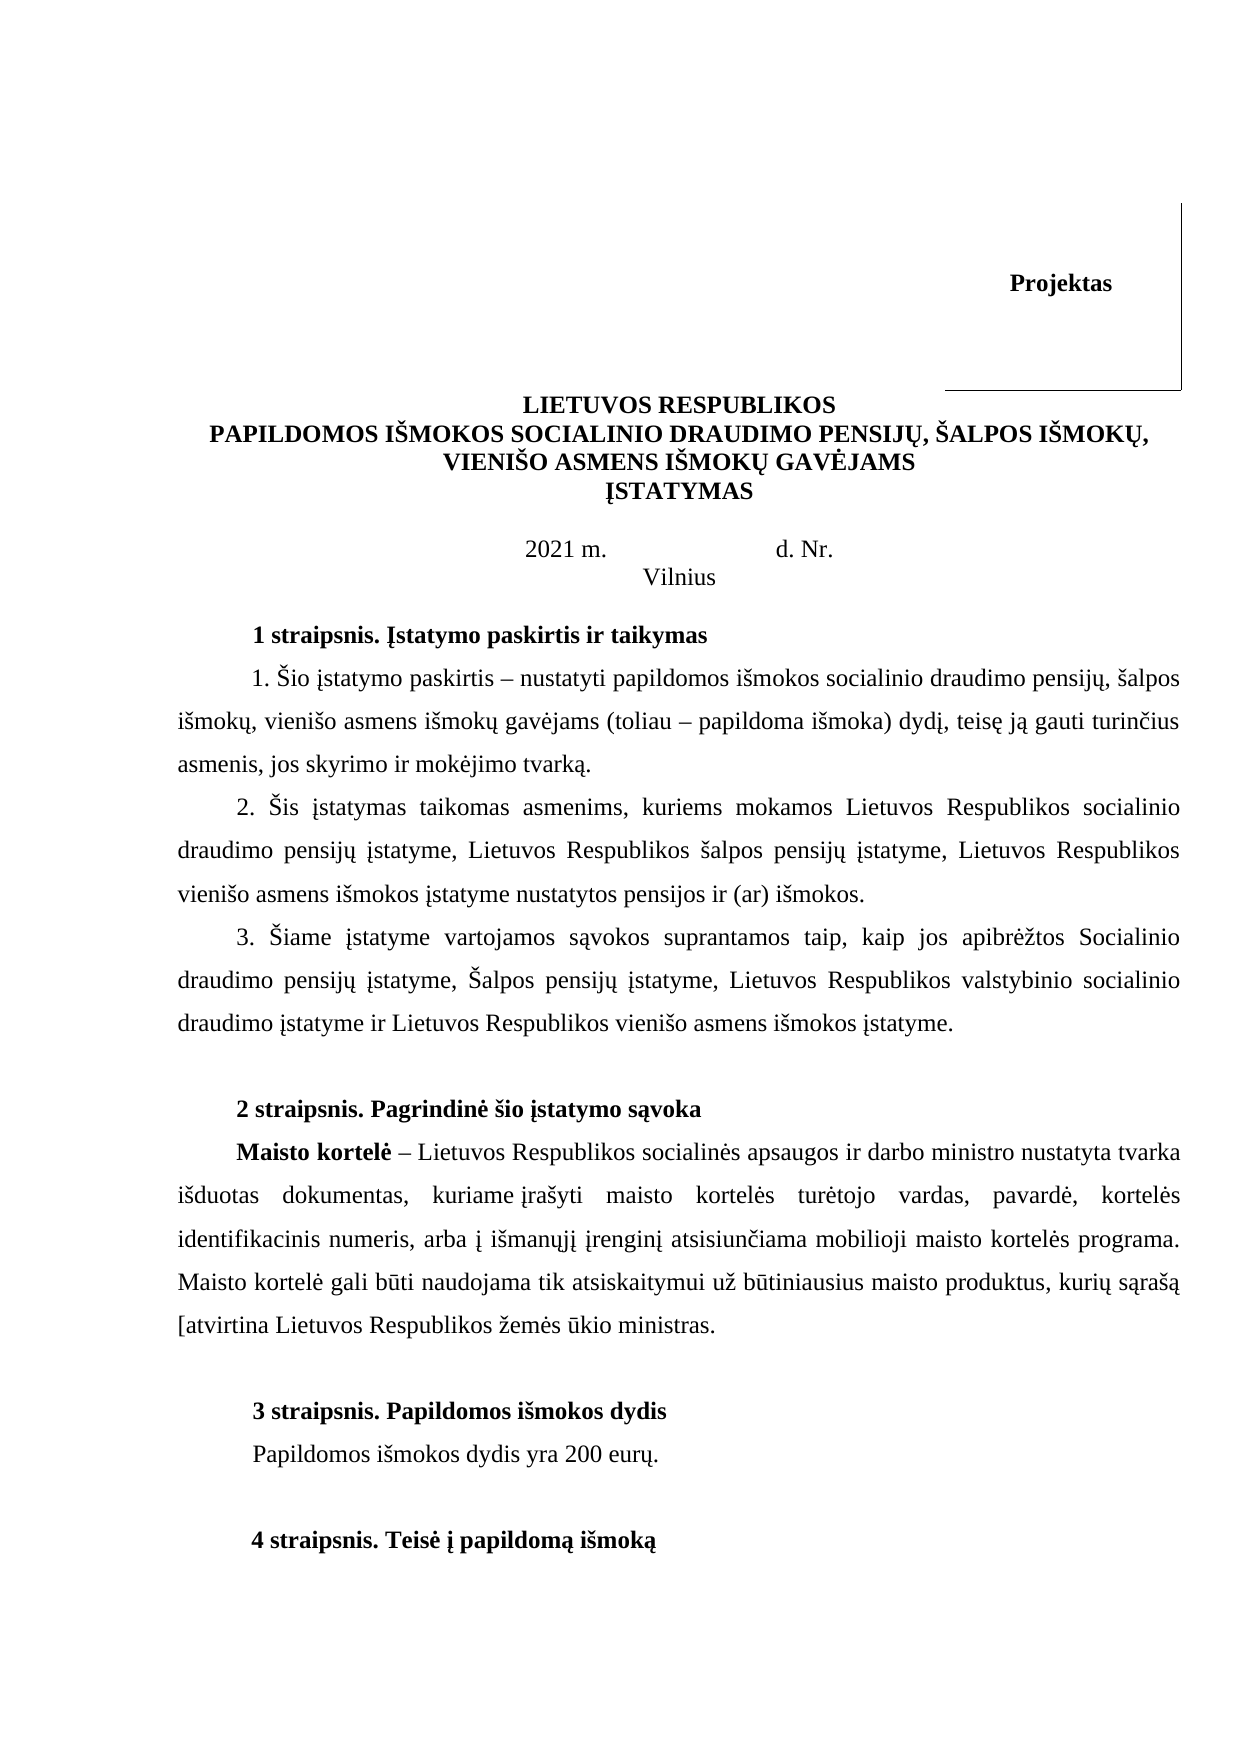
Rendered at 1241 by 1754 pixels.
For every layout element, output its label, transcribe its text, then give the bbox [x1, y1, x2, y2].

text 3. Šiame įstatyme vartojamos sąvokos suprantamos taip, kaip jos apibrėžtos Socialinio draudimo pensijų įstatyme, Šalpos pensijų įstatyme, Lietuvos Respublikos valstybinio socialinio draudimo įstatyme ir Lietuvos Respublikos vienišo asmens išmokos įstatyme. [177, 922, 1181, 1037]
text Papildomos išmokos dydis yra 200 eurų. [177, 1439, 1181, 1468]
text ĮSTATYMAS [177, 476, 1181, 505]
text 3 straipsnis. Papildomos išmokos dydis [177, 1396, 1181, 1425]
text Maisto kortelė – Lietuvos Respublikos socialinės apsaugos ir darbo ministro nustatyta tvarka išduotas dokumentas, kuriame įrašyti maisto kortelės turėtojo vardas, pavardė, kortelės identifikacinis numeris, arba į išmanųjį įrenginį atsisiunčiama mobilioji maisto kortelės programa. Maisto kortelė gali būti naudojama tik atsiskaitymui už būtiniausius maisto produktus, kurių sąrašą [atvirtina Lietuvos Respublikos žemės ūkio ministras. [177, 1137, 1181, 1339]
text 1 straipsnis. Įstatymo paskirtis ir taikymas [177, 620, 1181, 649]
text Projektas [945, 203, 1181, 297]
text LIETUVOS RESPUBLIKOS [177, 390, 1181, 419]
text 1. Šio įstatymo paskirtis – nustatyti papildomos išmokos socialinio draudimo pensijų, šalpos išmokų, vienišo asmens išmokų gavėjams (toliau – papildoma išmoka) dydį, teisę ją gauti turinčius asmenis, jos skyrimo ir mokėjimo tvarką. [177, 663, 1181, 778]
text 2021 m. d. Nr. [177, 534, 1181, 562]
text Vilnius [177, 562, 1181, 591]
text 2. Šis įstatymas taikomas asmenims, kuriems mokamos Lietuvos Respublikos socialinio draudimo pensijų įstatyme, Lietuvos Respublikos šalpos pensijų įstatyme, Lietuvos Respublikos vienišo asmens išmokos įstatyme nustatytos pensijos ir (ar) išmokos. [177, 792, 1181, 907]
text 4 straipsnis. Teisė į papildomą išmoką [177, 1526, 1181, 1554]
text PAPILDOMOS IŠMOKOS SOCIALINIO DRAUDIMO PENSIJŲ, ŠALPOS IŠMOKŲ, VIENIŠO ASMENS IŠMOKŲ GAVĖJAMS [177, 419, 1181, 476]
text 2 straipsnis. Pagrindinė šio įstatymo sąvoka [177, 1094, 1181, 1123]
